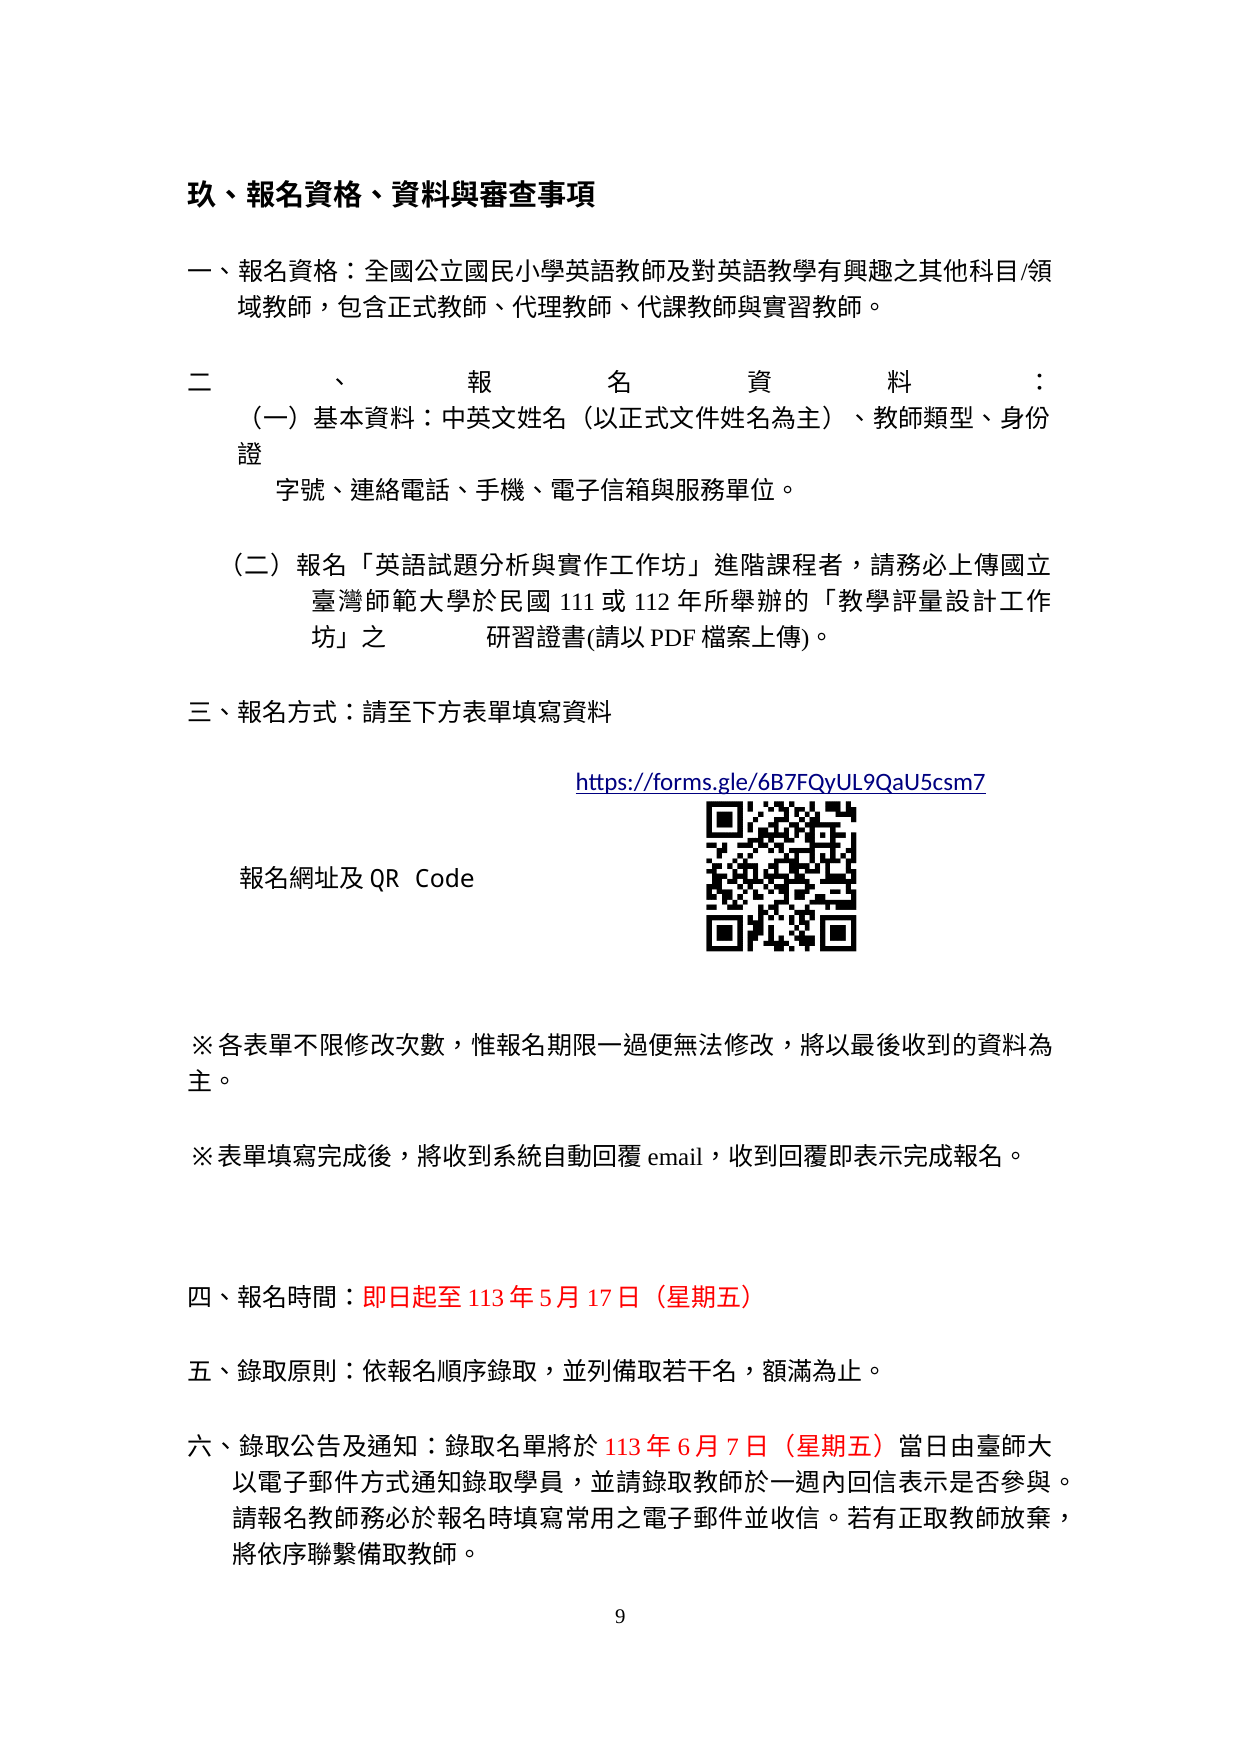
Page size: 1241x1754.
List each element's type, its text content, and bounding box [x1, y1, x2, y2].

text 二、報名資料： （一）基本資料：中英文姓名（以正式文件姓名為主）、教師類型、身份證 字號、連絡電話、手機、電子信箱與服務單位。 [187, 362, 1053, 507]
table_header 報名網址及QR Code [188, 748, 527, 1007]
text ※各表單不限修改次數，惟報名期限一過便無法修改，將以最後收到的資料為主。 [187, 1026, 1053, 1098]
table_header https://forms.gle/6B7FQyUL9QaU5csm7 [527, 748, 1034, 1007]
text 六、錄取公告及通知：錄取名單將於113年6月7日（星期五）當日由臺師大以電子郵件方式通知錄取學員，並請錄取教師於一週內回信表示是否參與。請報名教師務必於報名時填寫常用之電子郵件並收信。若有正取教師放棄，將依序聯繫備取教師。 [187, 1426, 1053, 1571]
text 玖、報名資格、資料與審查事項 [187, 171, 1053, 213]
text 一、報名資格：全國公立國民小學英語教師及對英語教學有興趣之其他科目/領域教師，包含正式教師、代理教師、代課教師與實習教師。 [187, 251, 1053, 324]
text （二）報名「英語試題分析與實作工作坊」進階課程者，請務必上傳國立 臺灣師範大學於民國111或112年所舉辦的「教學評量設計工作坊」之 研習證書(請以PDF檔案上傳)。 [187, 545, 1053, 654]
text 五、錄取原則：依報名順序錄取，並列備取若干名，額滿為止。 [187, 1352, 1053, 1388]
text ※表單填寫完成後，將收到系統自動回覆email，收到回覆即表示完成報名。 [187, 1136, 1053, 1172]
text 四、報名時間：即日起至113年5月17日（星期五） [187, 1277, 1053, 1314]
text 三、報名方式：請至下方表單填寫資料 [187, 692, 1053, 728]
